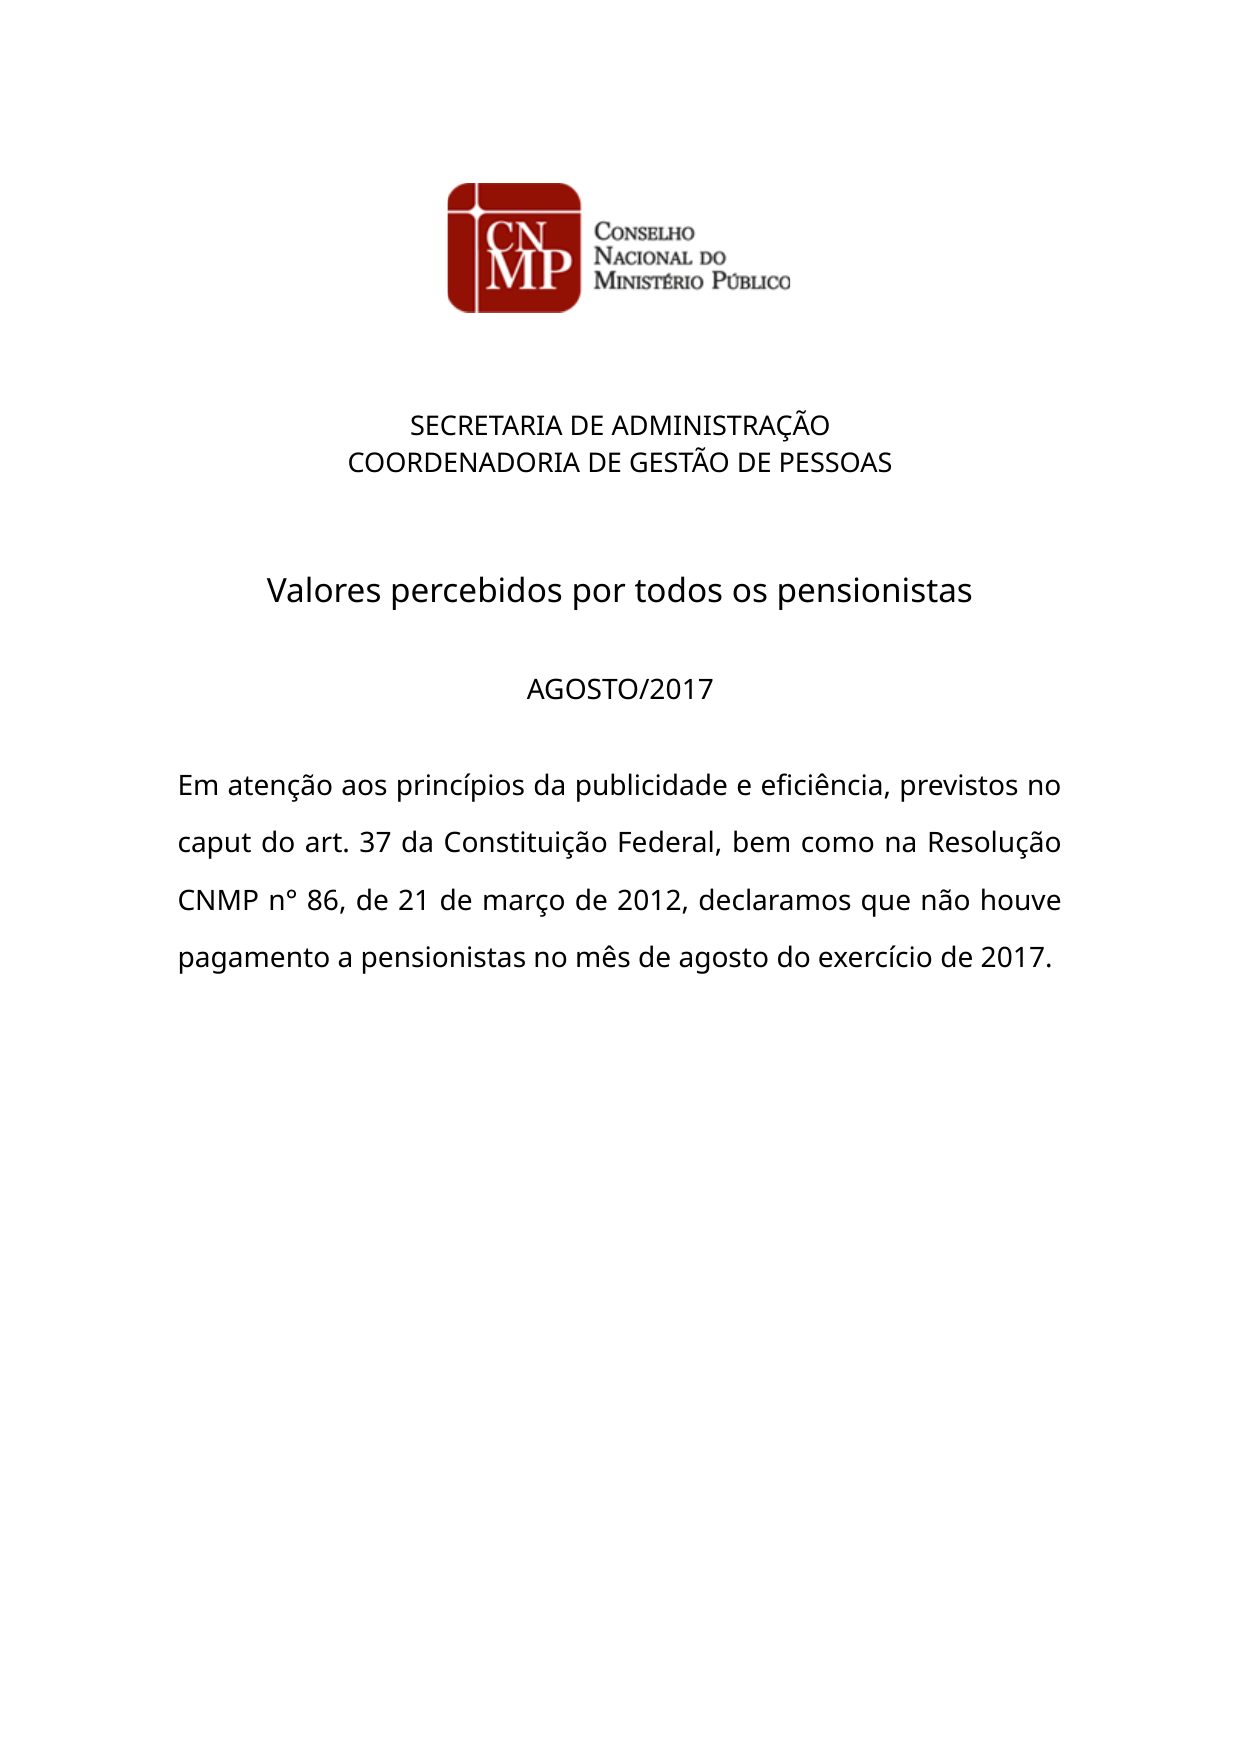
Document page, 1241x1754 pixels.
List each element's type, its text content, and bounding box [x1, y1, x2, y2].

text Em atenção aos princípios da publicidade e eficiência, previstos no caput do art. 37 da Constituição Federal, bem como na Resolução CNMP n° 86, de 21 de março de 2012, declaramos que não houve pagamento a pensionistas no mês de agosto do exercício de 2017. [177, 765, 1063, 976]
text AGOSTO/2017 [177, 669, 1063, 708]
text SECRETARIA DE ADMINISTRAÇÃO [177, 407, 1063, 443]
text COORDENADORIA DE GESTÃO DE PESSOAS [177, 443, 1063, 480]
text Valores percebidos por todos os pensionistas [177, 567, 1063, 612]
